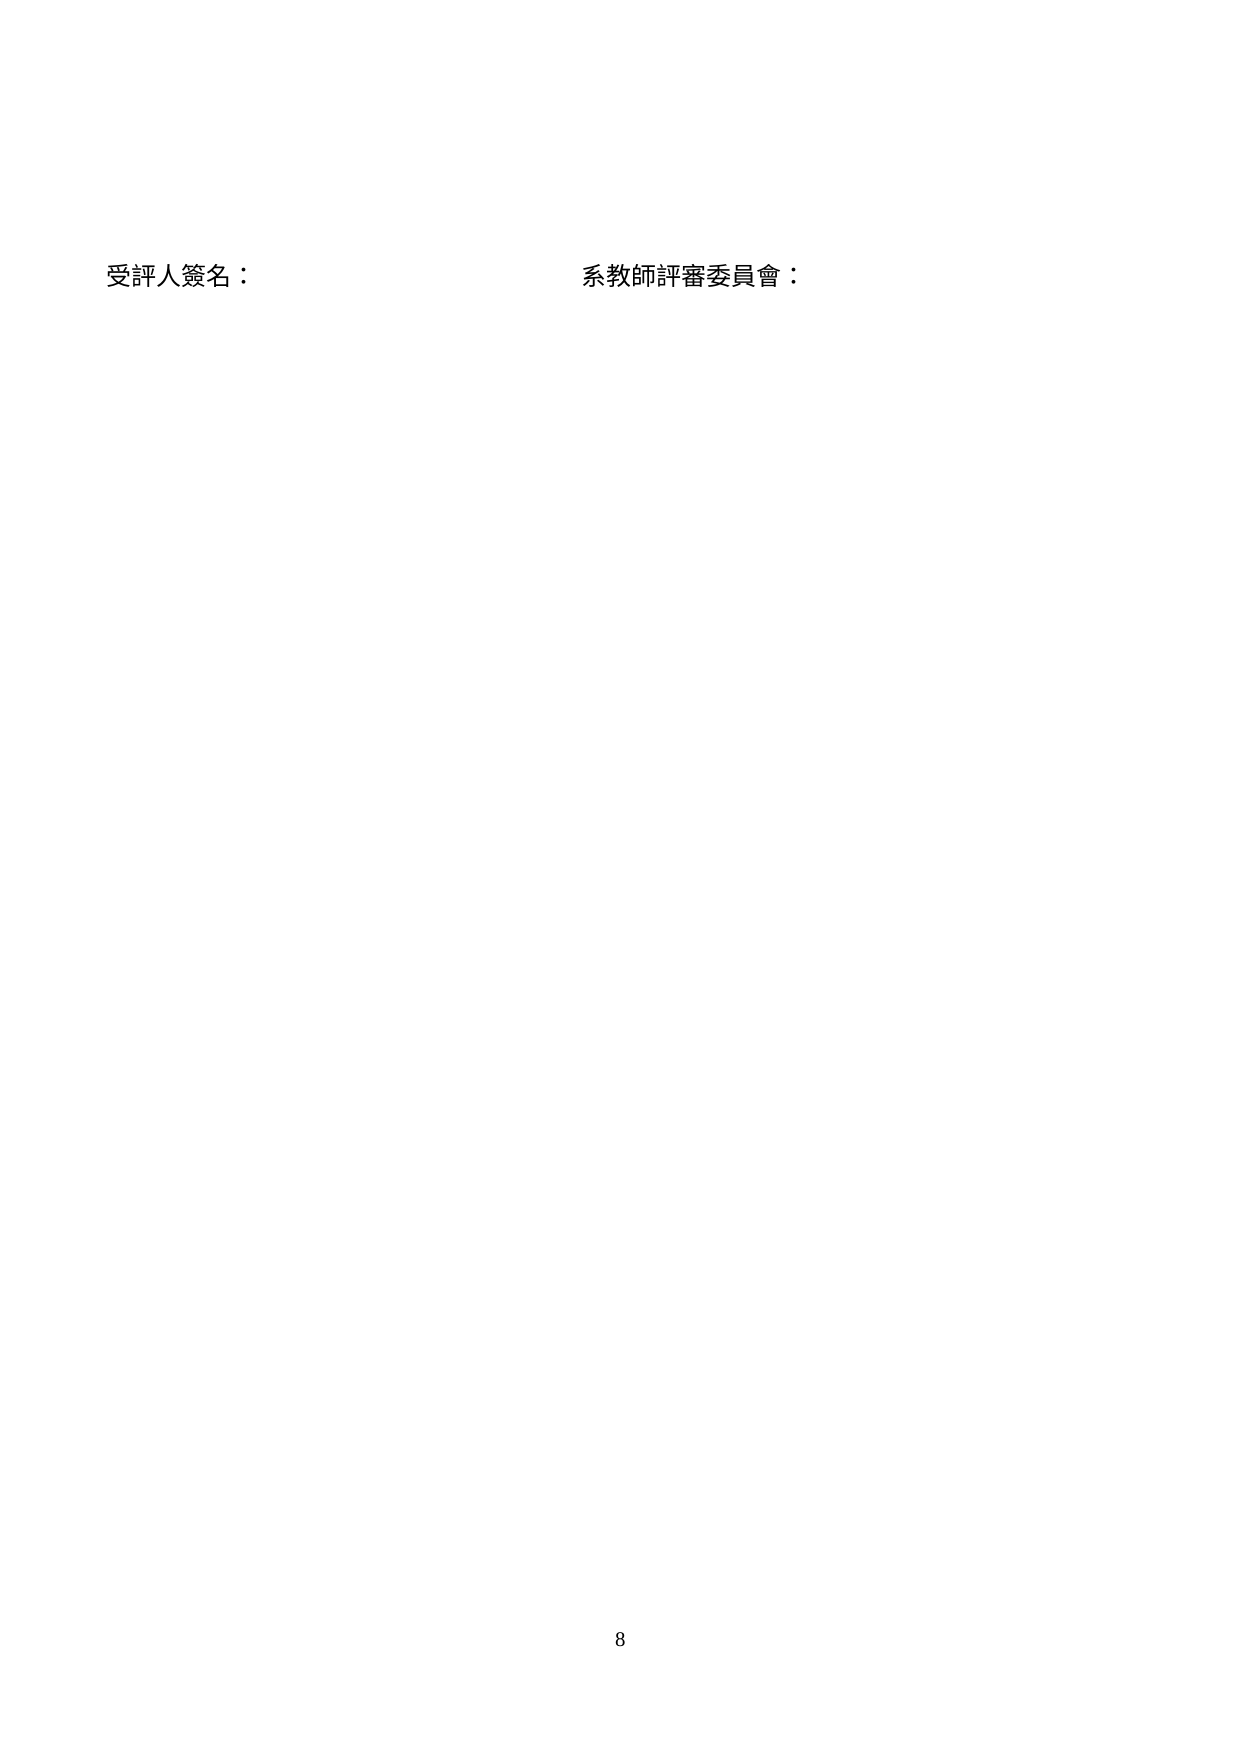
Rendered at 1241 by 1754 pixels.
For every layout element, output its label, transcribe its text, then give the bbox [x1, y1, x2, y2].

text 受評人簽名： 系教師評審委員會： [106, 233, 1134, 295]
